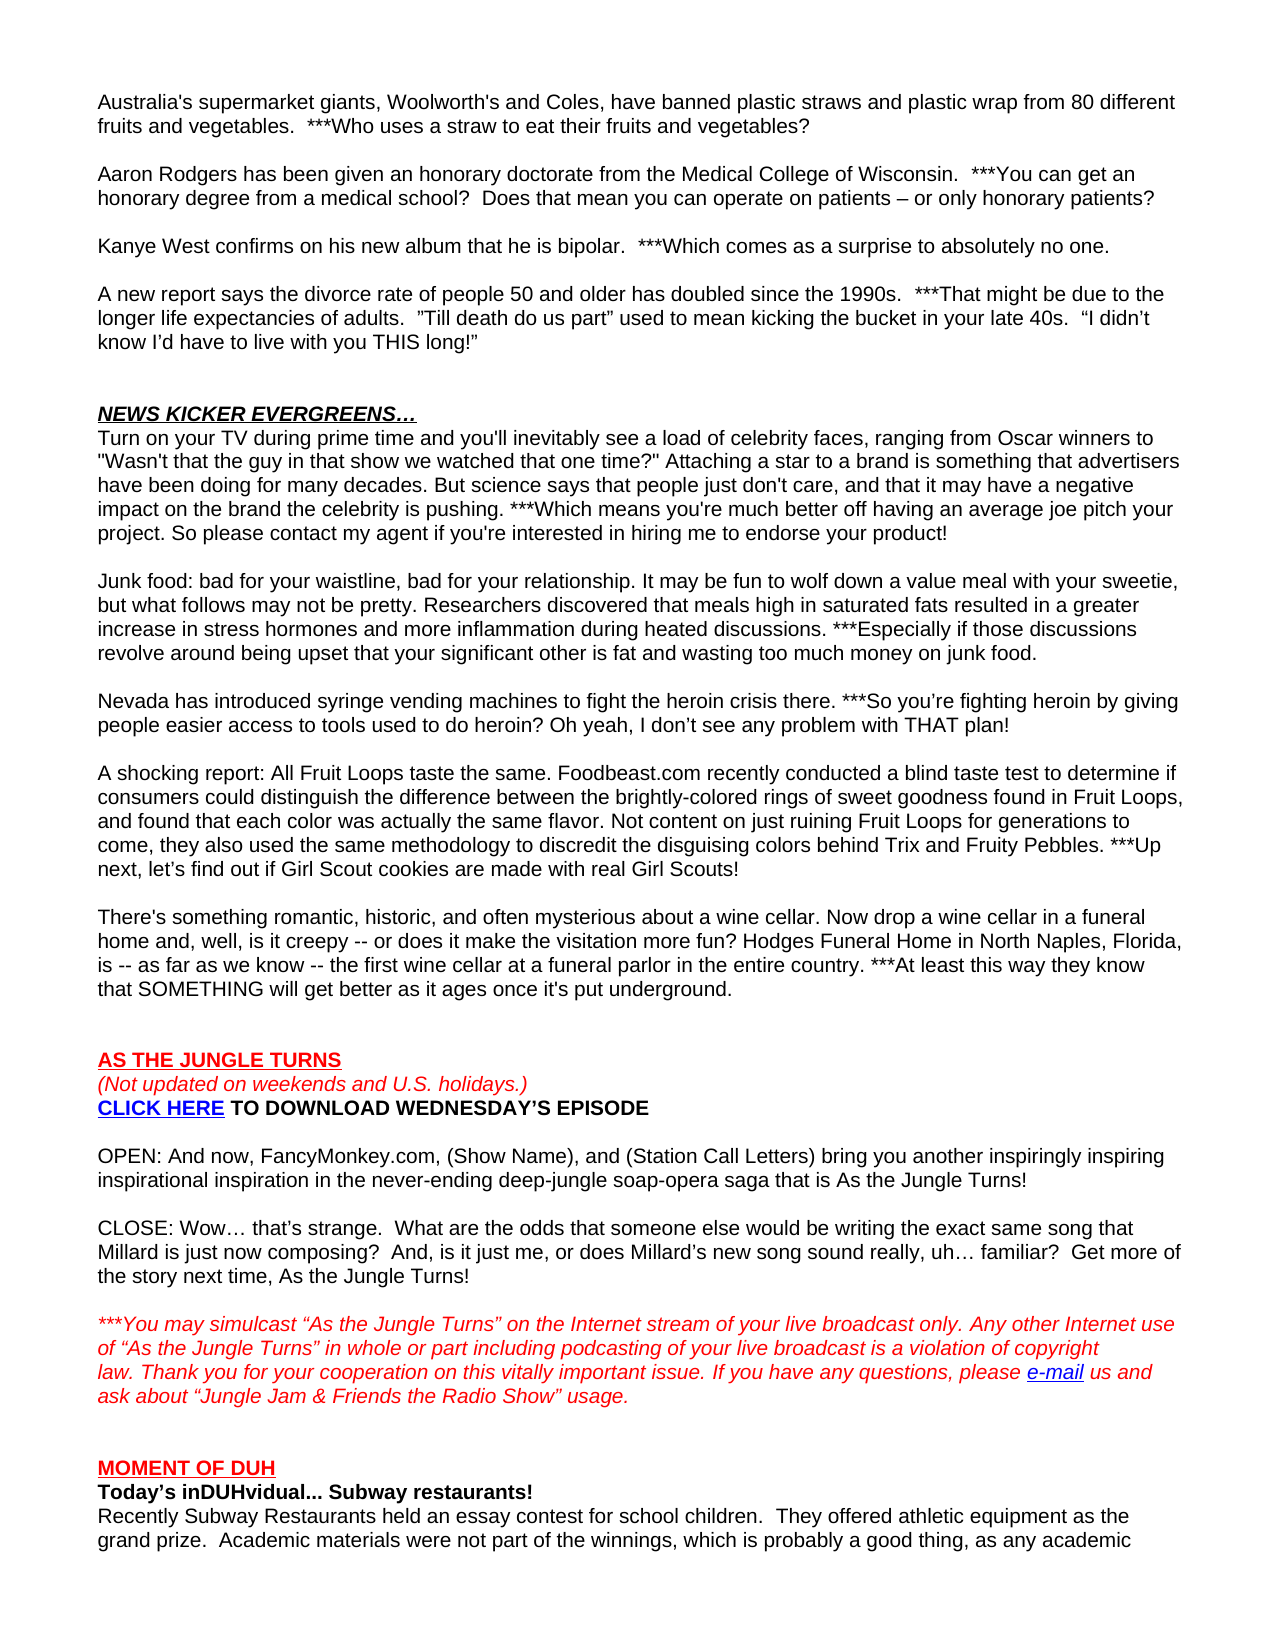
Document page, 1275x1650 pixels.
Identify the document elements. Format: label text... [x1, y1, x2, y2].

text Kanye West confirms on his new album that he is bipolar. ***Which comes as a surprise to absolutely no one. [97, 234, 1185, 258]
subtitle (Not updated on weekends and U.S. holidays.) [97, 1072, 1185, 1096]
text NEWS KICKER EVERGREENS… [97, 401, 1185, 425]
text CLOSE: Wow… that’s strange. What are the odds that someone else would be writing the exact same song that Millard is just now composing? And, is it just me, or does Millard’s new song sound really, uh… familiar? Get more of the story next time, As the Jungle Turns! [97, 1216, 1185, 1288]
text Nevada has introduced syringe vending machines to fight the heroin crisis there. ***So you’re fighting heroin by giving people easier access to tools used to do heroin? Oh yeah, I don’t see any problem with THAT plan! [97, 689, 1185, 737]
text MOMENT OF DUH [97, 1456, 1185, 1479]
text Recently Subway Restaurants held an essay contest for school children. They offered athletic equipment as the grand prize. Academic materials were not part of the winnings, which is probably a good thing, as any academic [97, 1503, 1185, 1551]
text A new report says the divorce rate of people 50 and older has doubled since the 1990s. ***That might be due to the longer life expectancies of adults. ”Till death do us part” used to mean kicking the bucket in your late 40s. “I didn’t know I’d have to live with you THIS long!” [97, 282, 1185, 353]
text Junk food: bad for your waistline, bad for your relationship. It may be fun to wolf down a value meal with your sweetie, but what follows may not be pretty. Researchers discovered that meals high in saturated fats resulted in a greater increase in stress hormones and more inflammation during heated discussions. ***Especially if those discussions revolve around being upset that your significant other is fat and wasting too much money on junk food. [97, 569, 1185, 665]
text AS THE JUNGLE TURNS [97, 1048, 1185, 1072]
text Aaron Rodgers has been given an honorary doctorate from the Medical College of Wisconsin. ***You can get an honorary degree from a medical school? Does that mean you can operate on patients – or only honorary patients? [97, 162, 1185, 210]
text Today’s inDUHvidual... Subway restaurants! [97, 1479, 1185, 1503]
text ***You may simulcast “As the Jungle Turns” on the Internet stream of your live broadcast only. Any other Internet use of “As the Jungle Turns” in whole or part including podcasting of your live broadcast is a violation of copyright law. Thank you for your cooperation on this vitally important issue. If you have any questions, please e-mail us and ask about “Jungle Jam & Friends the Radio Show” usage. [97, 1312, 1185, 1408]
text CLICK HERE TO DOWNLOAD WEDNESDAY’S EPISODE [97, 1096, 1185, 1120]
text Australia's supermarket giants, Woolworth's and Coles, have banned plastic straws and plastic wrap from 80 different fruits and vegetables. ***Who uses a straw to eat their fruits and vegetables? [97, 90, 1185, 138]
text Turn on your TV during prime time and you'll inevitably see a load of celebrity faces, ranging from Oscar winners to "Wasn't that the guy in that show we watched that one time?" Attaching a star to a brand is something that advertisers have been doing for many decades. But science says that people just don't care, and that it may have a negative impact on the brand the celebrity is pushing. ***Which means you're much better off having an average joe pitch your project. So please contact my agent if you're interested in hiring me to endorse your product! [97, 425, 1185, 545]
text OPEN: And now, FancyMonkey.com, (Show Name), and (Station Call Letters) bring you another inspiringly inspiring inspirational inspiration in the never-ending deep-jungle soap-opera saga that is As the Jungle Turns! [97, 1144, 1185, 1192]
text There's something romantic, historic, and often mysterious about a wine cellar. Now drop a wine cellar in a funeral home and, well, is it creepy -- or does it make the visitation more fun? Hodges Funeral Home in North Naples, Florida, is -- as far as we know -- the first wine cellar at a funeral parlor in the entire country. ***At least this way they know that SOMETHING will get better as it ages once it's put underground. [97, 904, 1185, 1000]
text A shocking report: All Fruit Loops taste the same. Foodbeast.com recently conducted a blind taste test to determine if consumers could distinguish the difference between the brightly-colored rings of sweet goodness found in Fruit Loops, and found that each color was actually the same flavor. Not content on just ruining Fruit Loops for generations to come, they also used the same methodology to discredit the disguising colors behind Trix and Fruity Pebbles. ***Up next, let’s find out if Girl Scout cookies are made with real Girl Scouts! [97, 761, 1185, 881]
